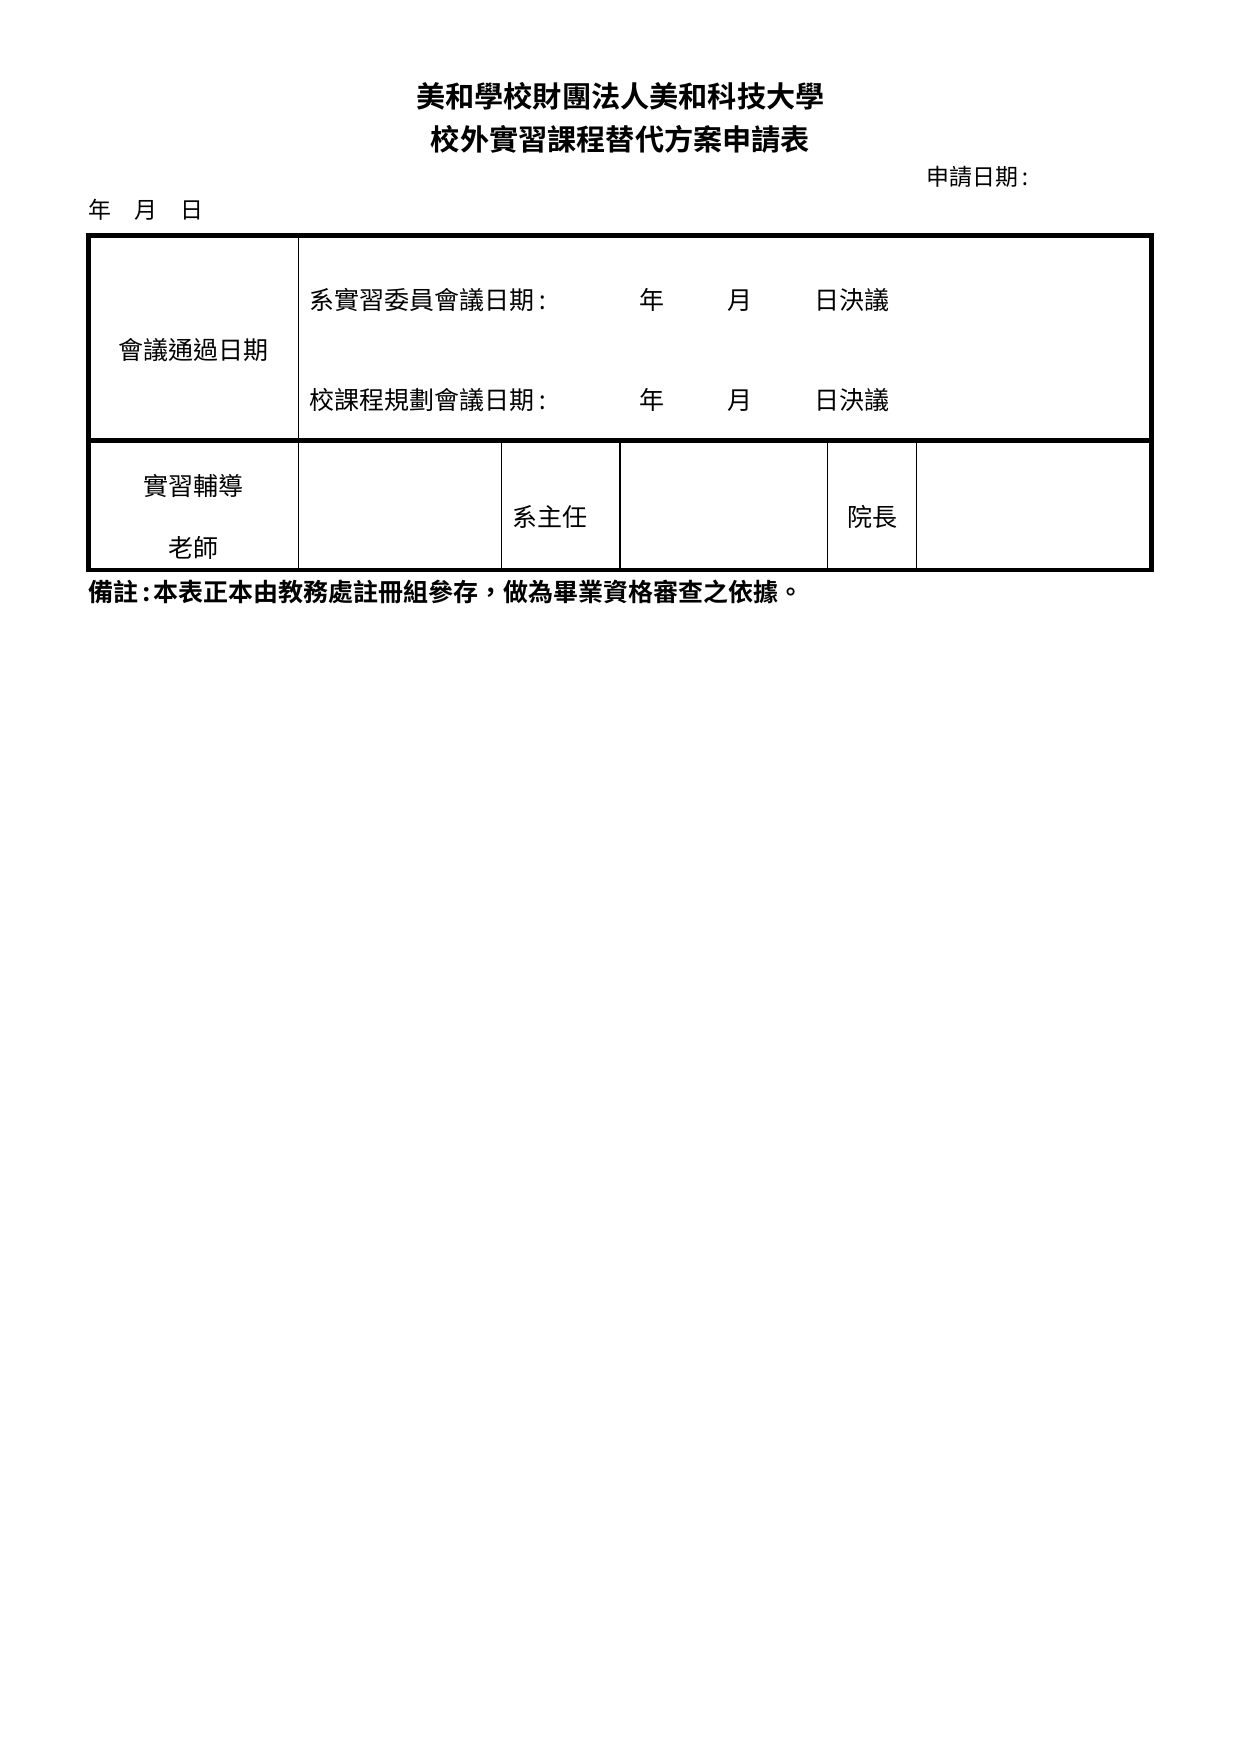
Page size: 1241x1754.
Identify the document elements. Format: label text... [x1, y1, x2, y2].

table_cell [621, 443, 827, 568]
table_cell 實習輔導 老師 [91, 443, 298, 568]
text 備註:本表正本由教務處註冊組參存，做為畢業資格審查之依據。 [89, 572, 1152, 608]
table_cell 系主任 [502, 443, 619, 568]
table_cell [917, 443, 1149, 568]
table_cell 院長 [828, 443, 916, 568]
table_cell 系實習委員會議日期: 年 月 日決議 校課程規劃會議日期: 年 月 日決議 [299, 238, 1149, 438]
table_cell 會議通過日期 [91, 238, 298, 438]
table_cell [299, 443, 501, 568]
